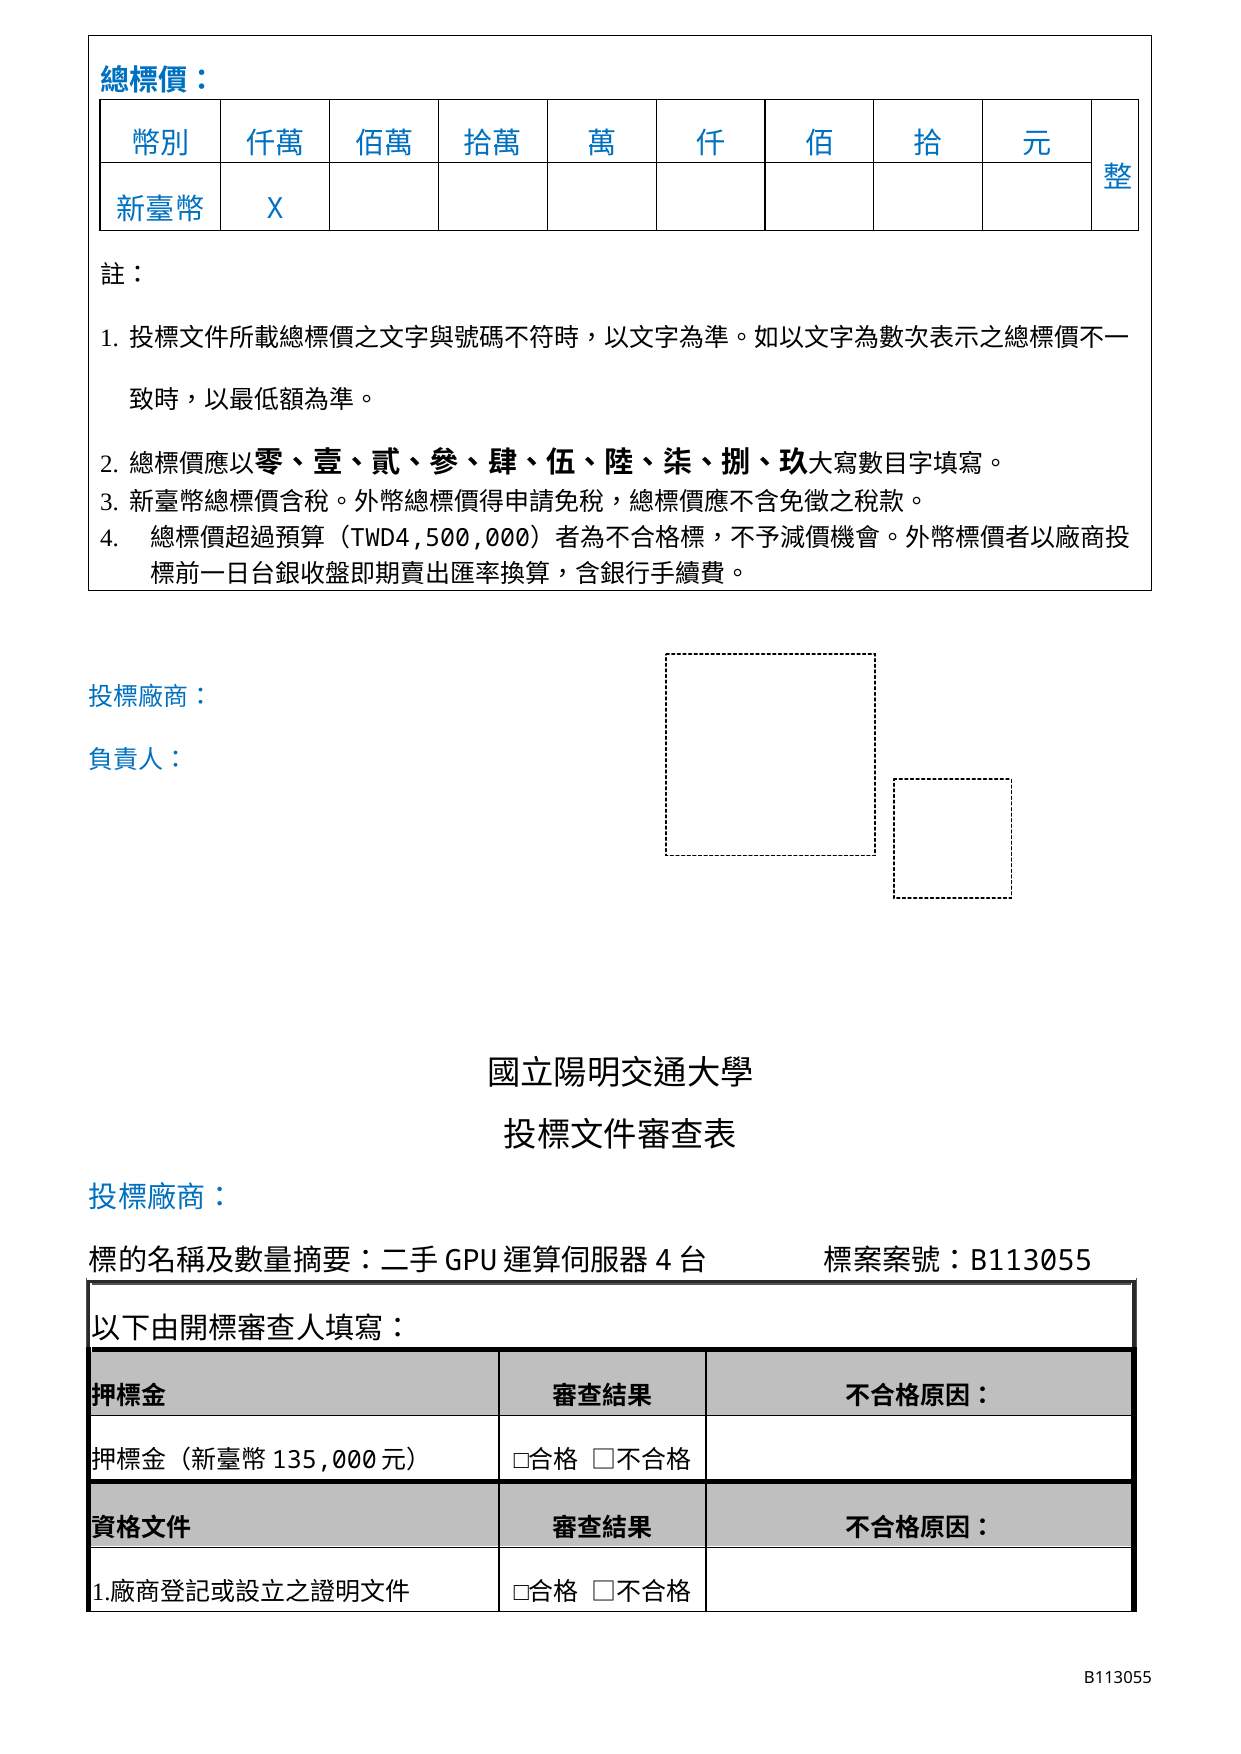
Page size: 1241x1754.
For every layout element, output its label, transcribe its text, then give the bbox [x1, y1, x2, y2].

table_cell 審查結果 [500, 1484, 705, 1546]
table_header 佰 [766, 100, 873, 162]
table_header 元 [983, 100, 1091, 162]
table_cell [657, 163, 764, 230]
table_cell [983, 163, 1091, 230]
table_cell □合格 □不合格 [500, 1548, 705, 1611]
table_cell 審查結果 [500, 1352, 705, 1415]
table_cell 押標金 [91, 1352, 498, 1415]
table_cell X [221, 163, 329, 230]
table_header 佰萬 [330, 100, 438, 162]
table_header 萬 [548, 100, 656, 162]
table_header 整 [1092, 100, 1138, 230]
table_cell 總標價： 註： 投標文件所載總標價之文字與號碼不符時，以文字為準。如以文字為數次表示之總標價不一致時，以最低額為準。 總標價應以零、壹、貳、參、肆、伍、陸、柒、捌、玖大寫數目字填寫。 新臺幣總標價含稅。外幣總標價得申請免稅，總標價應不含免徵之稅款。 總標價超過預算（TWD4,500,000）者為不合格標，不予減價機會。外幣標價者以廠商投標前一日台銀收盤即期賣出匯率換算，含銀行手續費。 [89, 36, 1151, 590]
table_header 幣別 [101, 100, 220, 162]
table_cell [548, 163, 656, 230]
text [875, 653, 1152, 716]
table_header 仟 [657, 100, 764, 162]
table_cell 新臺幣 [101, 163, 220, 230]
table_header 仟萬 [221, 100, 329, 162]
table_cell [707, 1416, 1131, 1479]
table_header 拾 [874, 100, 982, 162]
text 標的名稱及數量摘要：二手GPU運算伺服器4台 標案案號：B113055 [89, 1216, 1152, 1278]
table_cell 押標金（新臺幣135,000元） [91, 1416, 498, 1479]
table_cell □合格 □不合格 [500, 1416, 705, 1479]
text 國立陽明交通大學 [89, 1028, 1152, 1091]
text [875, 716, 1152, 778]
table_cell [766, 163, 873, 230]
table_cell 資格文件 [91, 1484, 498, 1546]
table_cell [874, 163, 982, 230]
table_cell [439, 163, 547, 230]
table_cell 不合格原因： [707, 1352, 1131, 1415]
table_cell [330, 163, 438, 230]
table_header 以下由開標審查人填寫： [92, 1285, 1131, 1347]
table_cell 不合格原因： [707, 1484, 1131, 1546]
text 投標文件審查表 [89, 1091, 1152, 1153]
table_header 拾萬 [439, 100, 547, 162]
table_cell 1.廠商登記或設立之證明文件 [91, 1548, 498, 1611]
text 投標廠商： [89, 1153, 1152, 1216]
table_cell [707, 1548, 1131, 1611]
text 負責人： [89, 716, 666, 778]
text 投標廠商： [89, 653, 666, 716]
